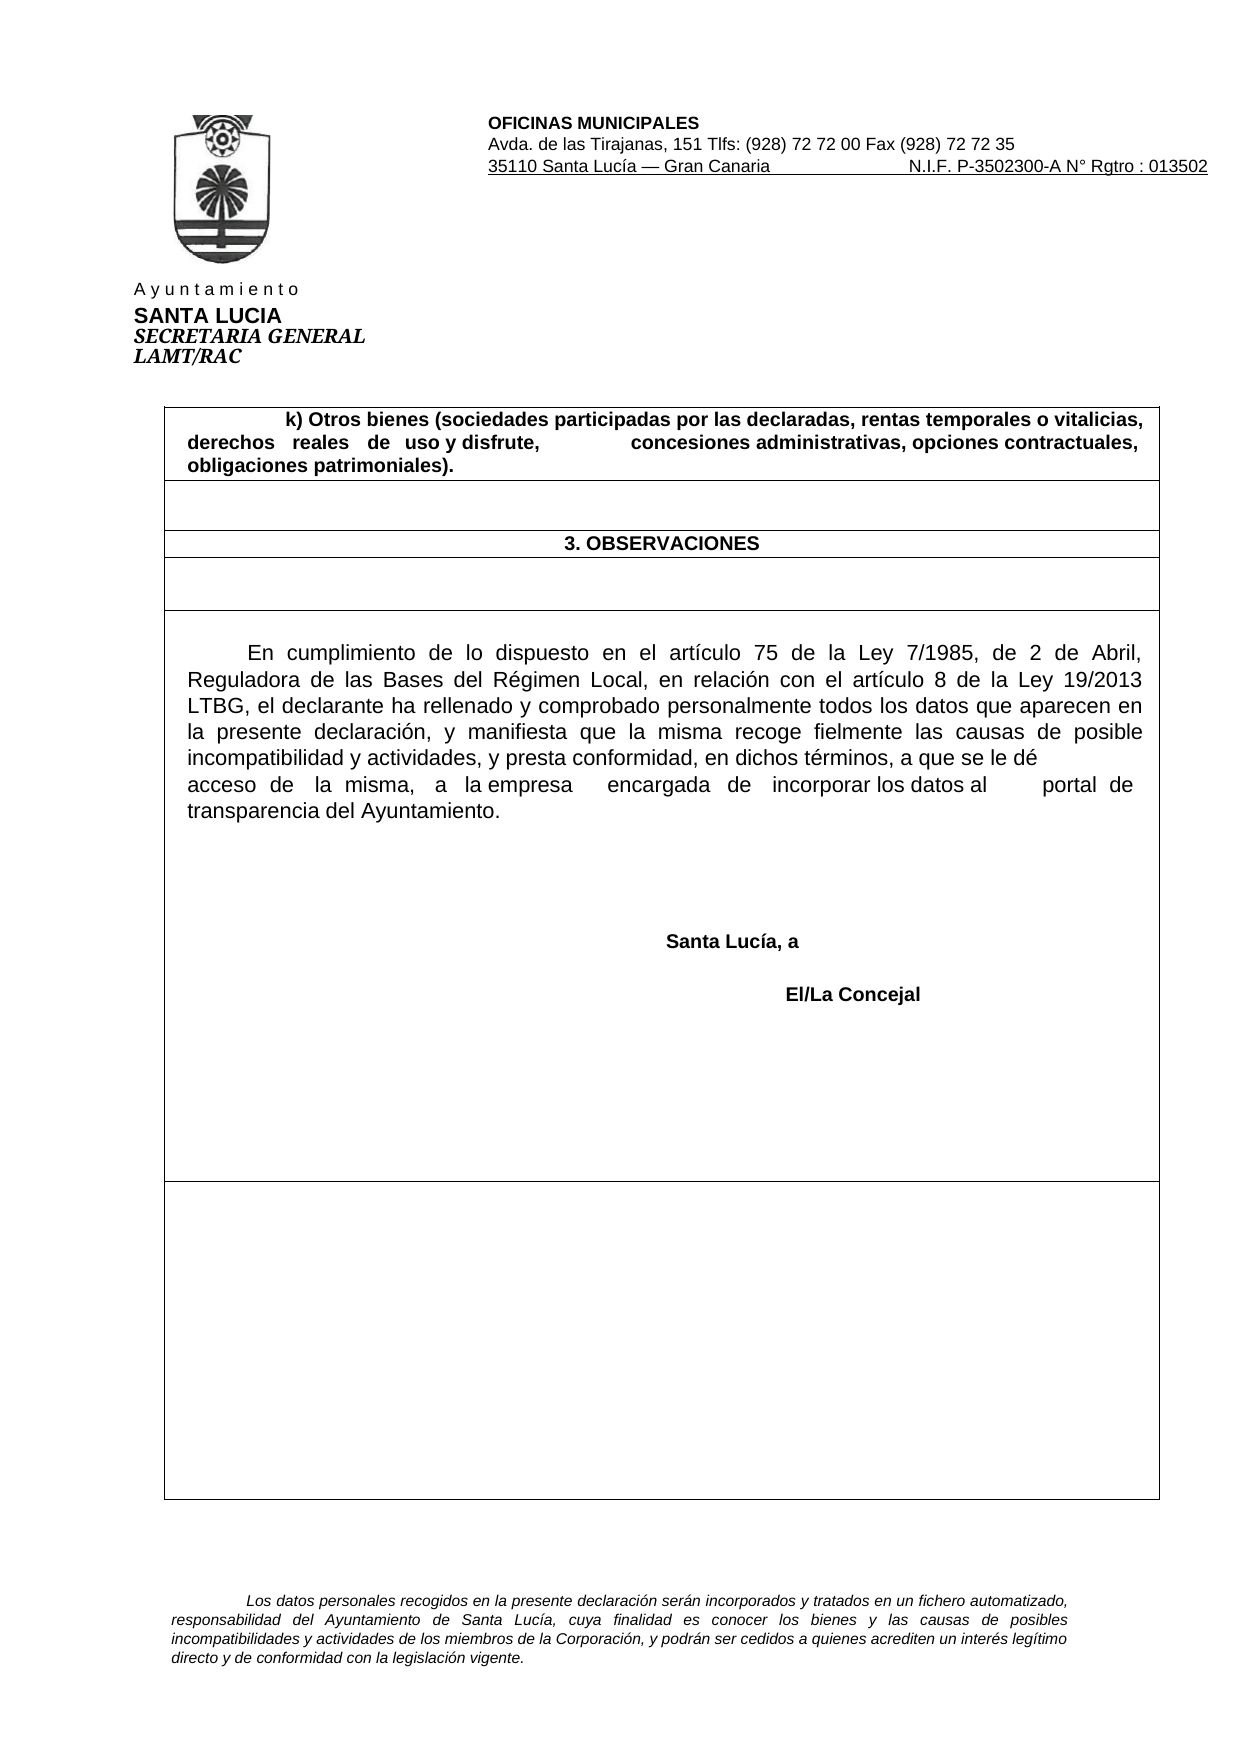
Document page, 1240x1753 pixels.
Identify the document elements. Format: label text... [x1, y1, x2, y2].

table_cell [165, 1182, 1159, 1499]
text Ayuntamiento [134, 279, 1213, 299]
table_header [111, 113, 270, 268]
table_header k) Otros bienes (sociedades participadas por las declaradas, rentas temporales o vitalicias, derechos reales de uso y disfrute, concesiones administrativas, opciones contractuales, obligaciones patrimoniales). [165, 408, 1159, 480]
table_cell En cumplimiento de lo dispuesto en el artículo 75 de la Ley 7/1985, de 2 de Abril, Reguladora de las Bases del Régimen Local, en relación con el artículo 8 de la Ley 19/2013 LTBG, el declarante ha rellenado y comprobado personalmente todos los datos que aparecen en la presente declaración, y manifiesta que la misma recoge fielmente las causas de posible incompatibilidad y actividades, y presta conformidad, en dichos términos, a que se le dé acceso de la misma, a la empresa encargada de incorporar los datos al portal de transparencia del Ayuntamiento. Santa Lucía, a El/La Concejal [165, 611, 1159, 1181]
table_cell [165, 481, 1159, 529]
table_cell 3. OBSERVACIONES [165, 531, 1159, 556]
table_cell [165, 558, 1159, 610]
text Los datos personales recogidos en la presente declaración serán incorporados y tratados en un fichero automatizado, responsabilidad del Ayuntamiento de Santa Lucía, cuya finalidad es conocer los bienes y las causas de posibles incompatibilidades y actividades de los miembros de la Corporación, y podrán ser cedidos a quienes acrediten un interés legítimo directo y de conformidad con la legislación vigente. [171, 1591, 1071, 1667]
table_header OFICINAS MUNICIPALES Avda. de las Tirajanas, 151 Tlfs: (928) 72 72 00 Fax (928) 72 72 35 35110 Santa Lucía — Gran Canaria N.I.F. P-3502300-A N° Rgtro : 013502 [270, 113, 1213, 268]
text SANTA LUCIA SECRETARIA GENERAL LAMT/RAC [134, 307, 1213, 367]
